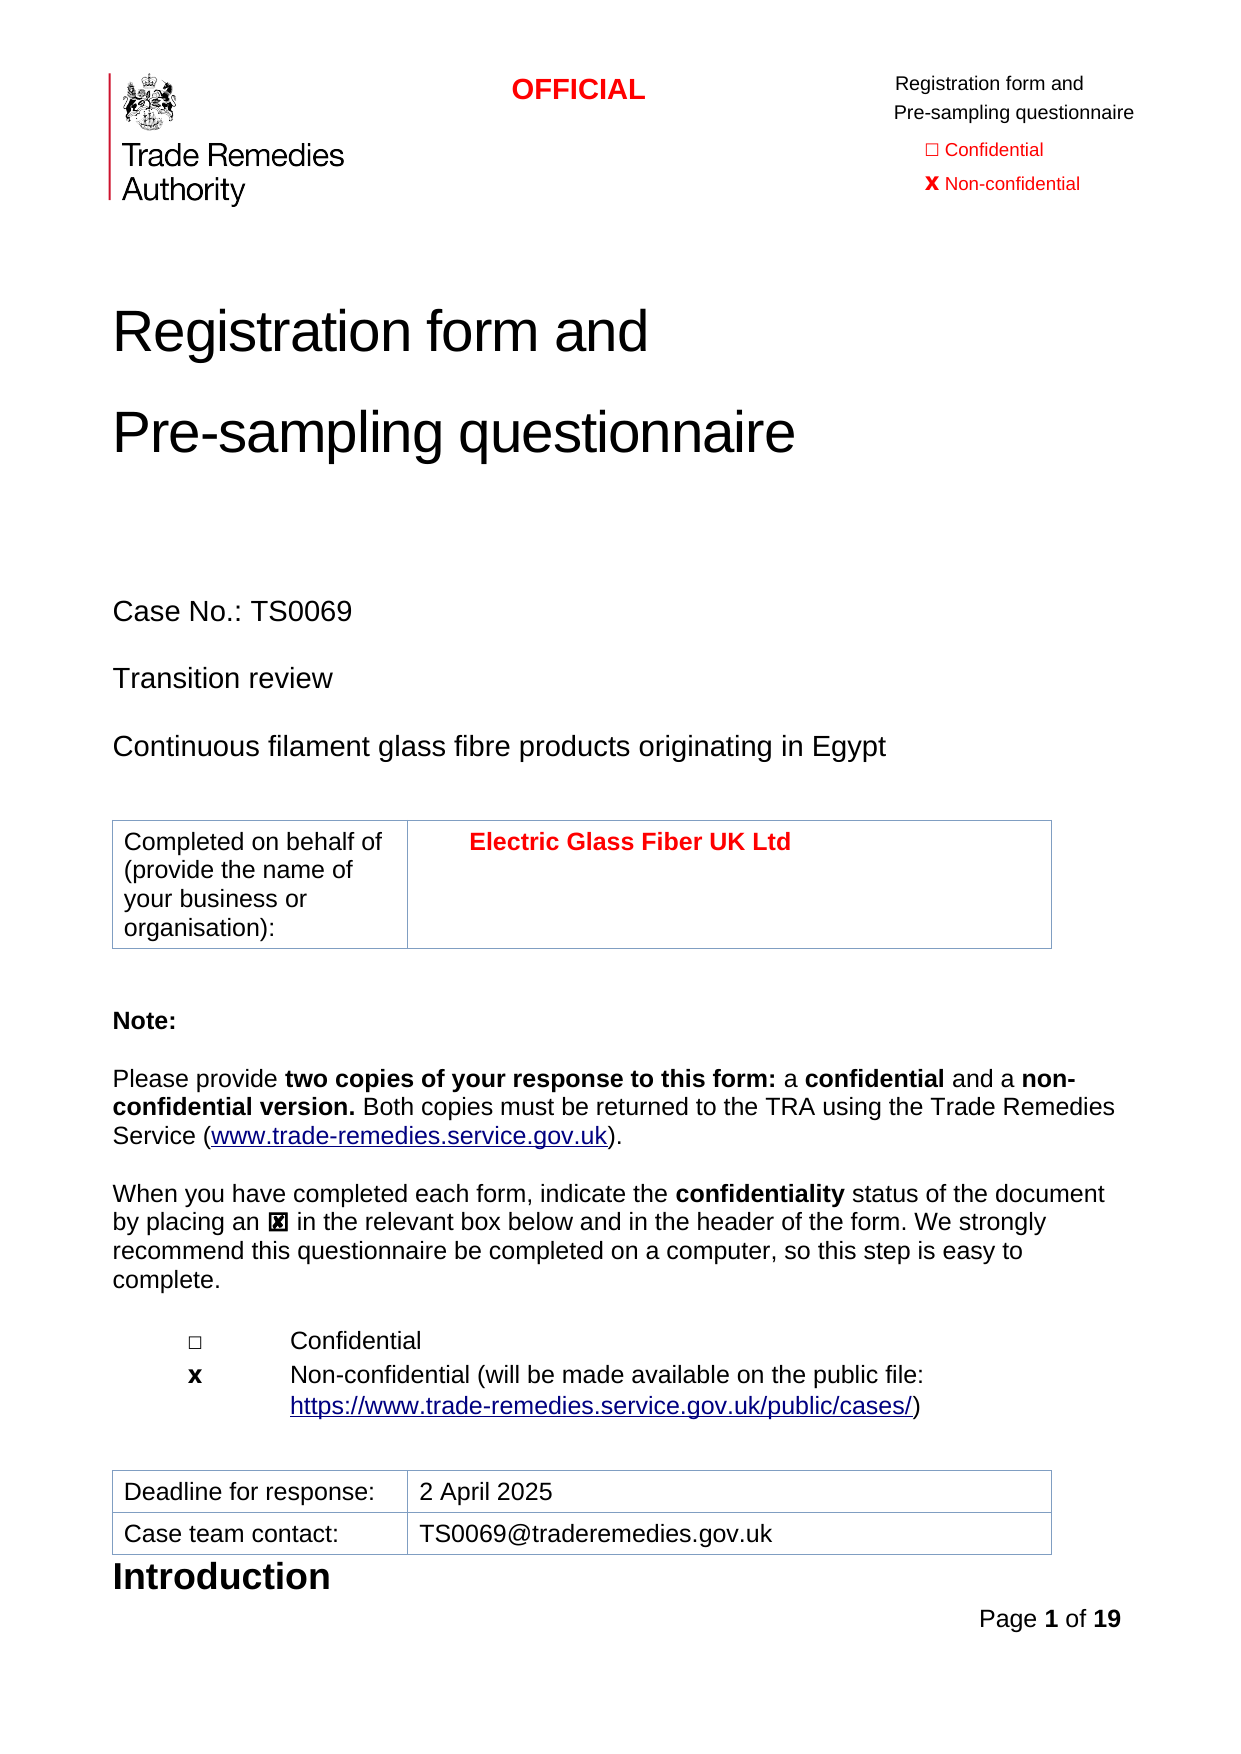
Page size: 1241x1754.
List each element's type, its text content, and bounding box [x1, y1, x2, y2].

table_header Completed on behalf of (provide the name of your business or organisation): [113, 821, 407, 948]
text Continuous filament glass fibre products originating in Egypt [112, 729, 1128, 762]
text Case No.: TS0069 [112, 594, 1128, 628]
text x Non-confidential (will be made available on the public file: https://www.trade-remedies.service.gov.uk/public/cases/) [187, 1357, 1128, 1419]
text ☐ Confidential [187, 1322, 1128, 1357]
table_header 2 April 2025 [408, 1471, 1051, 1512]
table_cell Case team contact: [113, 1513, 407, 1553]
text When you have completed each form, indicate the confidentiality status of the document by placing an T in the relevant box below and in the header of the form. We strongly recommend this questionnaire be completed on a computer, so this step is easy to complete. [112, 1179, 1128, 1294]
table_cell TS0069@traderemedies.gov.uk [408, 1513, 1051, 1553]
text Please provide two copies of your response to this form: a confidential and a non-confidential version. Both copies must be returned to the TRA using the Trade Remedies Service (www.trade-remedies.service.gov.uk). [112, 1064, 1128, 1150]
table_header Electric Glass Fiber UK Ltd [408, 821, 1051, 948]
subtitle Introduction [112, 1554, 1128, 1598]
text Note: [112, 1006, 1128, 1035]
title Registration form and Pre-sampling questionnaire [112, 297, 1128, 465]
table_header Deadline for response: [113, 1471, 407, 1512]
text Transition review [112, 662, 1128, 695]
